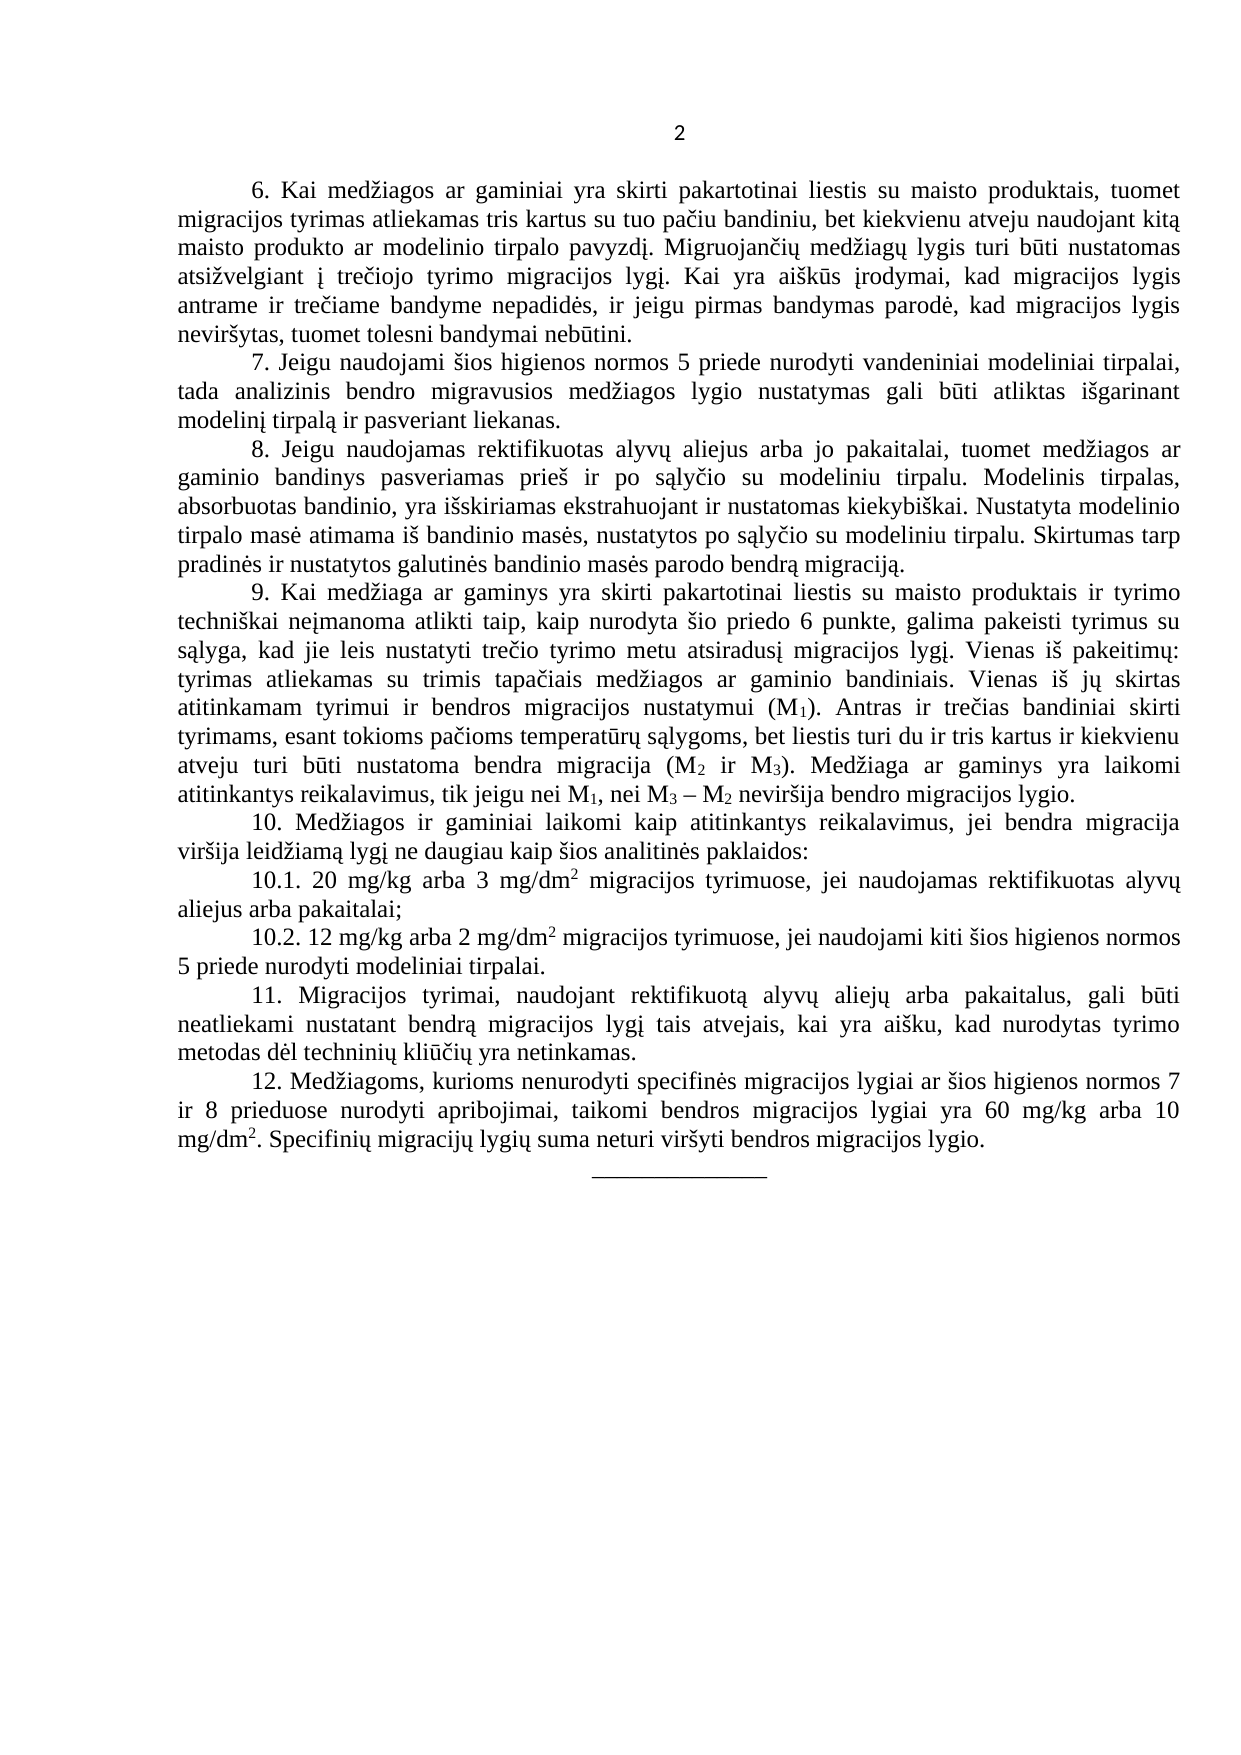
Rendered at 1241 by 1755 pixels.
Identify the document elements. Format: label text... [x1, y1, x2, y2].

text 8. Jeigu naudojamas rektifikuotas alyvų aliejus arba jo pakaitalai, tuomet medžiagos ar gaminio bandinys pasveriamas prieš ir po sąlyčio su modeliniu tirpalu. Modelinis tirpalas, absorbuotas bandinio, yra išskiriamas ekstrahuojant ir nustatomas kiekybiškai. Nustatyta modelinio tirpalo masė atimama iš bandinio masės, nustatytos po sąlyčio su modeliniu tirpalu. Skirtumas tarp pradinės ir nustatytos galutinės bandinio masės parodo bendrą migraciją. [177, 434, 1181, 577]
text 9. Kai medžiaga ar gaminys yra skirti pakartotinai liestis su maisto produktais ir tyrimo techniškai neįmanoma atlikti taip, kaip nurodyta šio priedo 6 punkte, galima pakeisti tyrimus su sąlyga, kad jie leis nustatyti trečio tyrimo metu atsiradusį migracijos lygį. Vienas iš pakeitimų: tyrimas atliekamas su trimis tapačiais medžiagos ar gaminio bandiniais. Vienas iš jų skirtas atitinkamam tyrimui ir bendros migracijos nustatymui (M1). Antras ir trečias bandiniai skirti tyrimams, esant tokioms pačioms temperatūrų sąlygoms, bet liestis turi du ir tris kartus ir kiekvienu atveju turi būti nustatoma bendra migracija (M2 ir M3). Medžiaga ar gaminys yra laikomi atitinkantys reikalavimus, tik jeigu nei M1, nei M3 – M2 neviršija bendro migracijos lygio. [177, 577, 1181, 807]
text ______________ [177, 1152, 1181, 1181]
text 6. Kai medžiagos ar gaminiai yra skirti pakartotinai liestis su maisto produktais, tuomet migracijos tyrimas atliekamas tris kartus su tuo pačiu bandiniu, bet kiekvienu atveju naudojant kitą maisto produkto ar modelinio tirpalo pavyzdį. Migruojančių medžiagų lygis turi būti nustatomas atsižvelgiant į trečiojo tyrimo migracijos lygį. Kai yra aiškūs įrodymai, kad migracijos lygis antrame ir trečiame bandyme nepadidės, ir jeigu pirmas bandymas parodė, kad migracijos lygis neviršytas, tuomet tolesni bandymai nebūtini. [177, 175, 1181, 347]
text 10.1. 20 mg/kg arba 3 mg/dm2 migracijos tyrimuose, jei naudojamas rektifikuotas alyvų aliejus arba pakaitalai; [177, 865, 1181, 922]
text 11. Migracijos tyrimai, naudojant rektifikuotą alyvų aliejų arba pakaitalus, gali būti neatliekami nustatant bendrą migracijos lygį tais atvejais, kai yra aišku, kad nurodytas tyrimo metodas dėl techninių kliūčių yra netinkamas. [177, 980, 1181, 1066]
text 10.2. 12 mg/kg arba 2 mg/dm2 migracijos tyrimuose, jei naudojami kiti šios higienos normos 5 priede nurodyti modeliniai tirpalai. [177, 922, 1181, 980]
text 12. Medžiagoms, kurioms nenurodyti specifinės migracijos lygiai ar šios higienos normos 7 ir 8 prieduose nurodyti apribojimai, taikomi bendros migracijos lygiai yra 60 mg/kg arba 10 mg/dm2. Specifinių migracijų lygių suma neturi viršyti bendros migracijos lygio. [177, 1066, 1181, 1152]
text 10. Medžiagos ir gaminiai laikomi kaip atitinkantys reikalavimus, jei bendra migracija viršija leidžiamą lygį ne daugiau kaip šios analitinės paklaidos: [177, 807, 1181, 865]
text 7. Jeigu naudojami šios higienos normos 5 priede nurodyti vandeniniai modeliniai tirpalai, tada analizinis bendro migravusios medžiagos lygio nustatymas gali būti atliktas išgarinant modelinį tirpalą ir pasveriant liekanas. [177, 347, 1181, 434]
